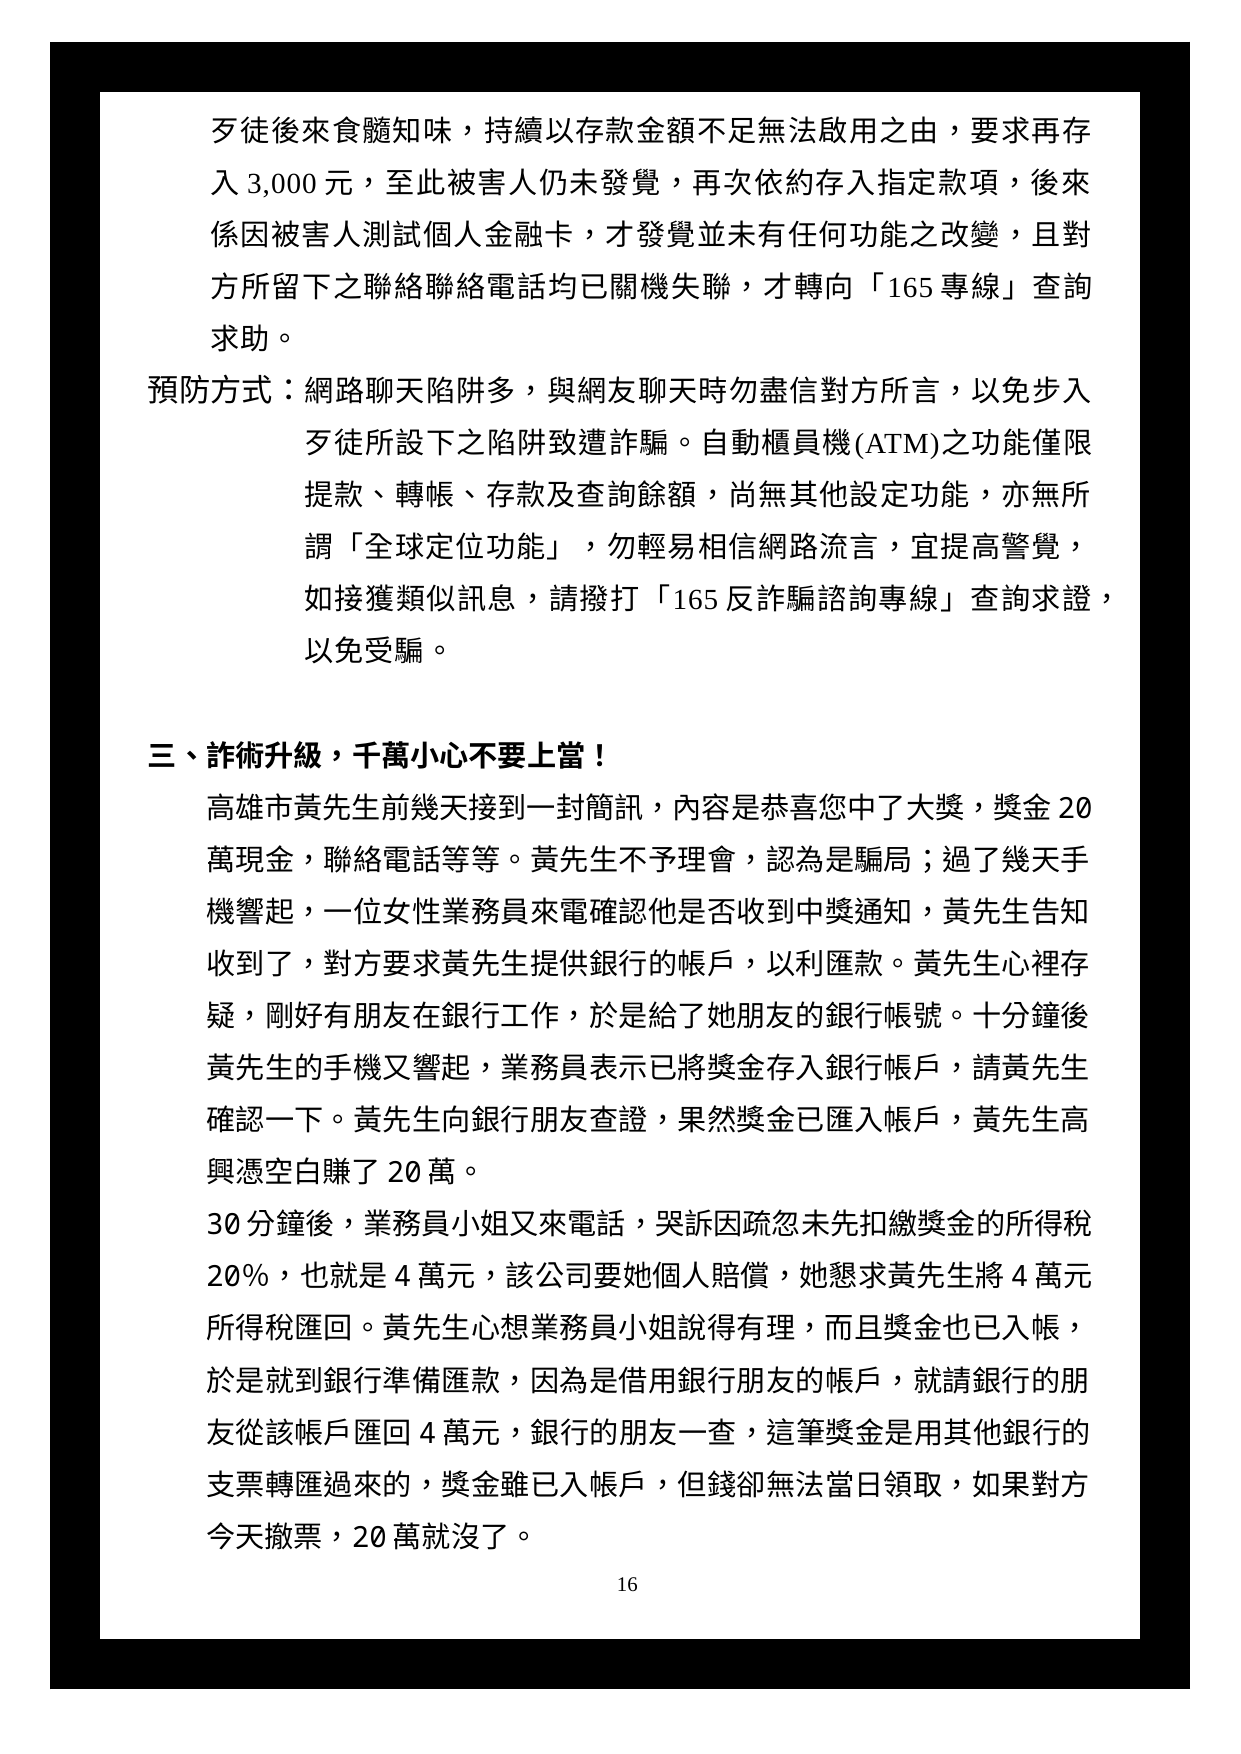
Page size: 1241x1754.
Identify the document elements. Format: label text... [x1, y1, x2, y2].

text 歹徒後來食髓知味，持續以存款金額不足無法啟用之由，要求再存入3,000元，至此被害人仍未發覺，再次依約存入指定款項，後來係因被害人測試個人金融卡，才發覺並未有任何功能之改變，且對方所留下之聯絡聯絡電話均已關機失聯，才轉向「165專線」查詢求助。 [210, 99, 1092, 360]
text 高雄市黃先生前幾天接到一封簡訊，內容是恭喜您中了大獎，獎金20萬現金，聯絡電話等等。黃先生不予理會，認為是騙局；過了幾天手機響起，一位女性業務員來電確認他是否收到中獎通知，黃先生告知收到了，對方要求黃先生提供銀行的帳戶，以利匯款。黃先生心裡存疑，剛好有朋友在銀行工作，於是給了她朋友的銀行帳號。十分鐘後，黃先生的手機又響起，業務員表示已將獎金存入銀行帳戶，請黃先生確認一下。黃先生向銀行朋友查證，果然獎金已匯入帳戶，黃先生高興憑空白賺了20萬。 [206, 776, 1092, 1193]
text 30分鐘後，業務員小姐又來電話，哭訴因疏忽未先扣繳獎金的所得稅20％，也就是4萬元，該公司要她個人賠償，她懇求黃先生將4萬元所得稅匯回。黃先生心想業務員小姐說得有理，而且獎金也已入帳，於是就到銀行準備匯款，因為是借用銀行朋友的帳戶，就請銀行的朋友從該帳戶匯回4萬元，銀行的朋友一查，這筆獎金是用其他銀行的支票轉匯過來的，獎金雖已入帳戶，但錢卻無法當日領取，如果對方今天撤票，20萬就沒了。 [206, 1193, 1092, 1558]
text 三、詐術升級，千萬小心不要上當！ [148, 724, 1092, 776]
text 預防方式：網路聊天陷阱多，與網友聊天時勿盡信對方所言，以免步入歹徒所設下之陷阱致遭詐騙。自動櫃員機(ATM)之功能僅限提款、轉帳、存款及查詢餘額，尚無其他設定功能，亦無所謂「全球定位功能」，勿輕易相信網路流言，宜提高警覺，如接獲類似訊息，請撥打「165反詐騙諮詢專線」查詢求證，以免受騙。 [148, 360, 1092, 672]
